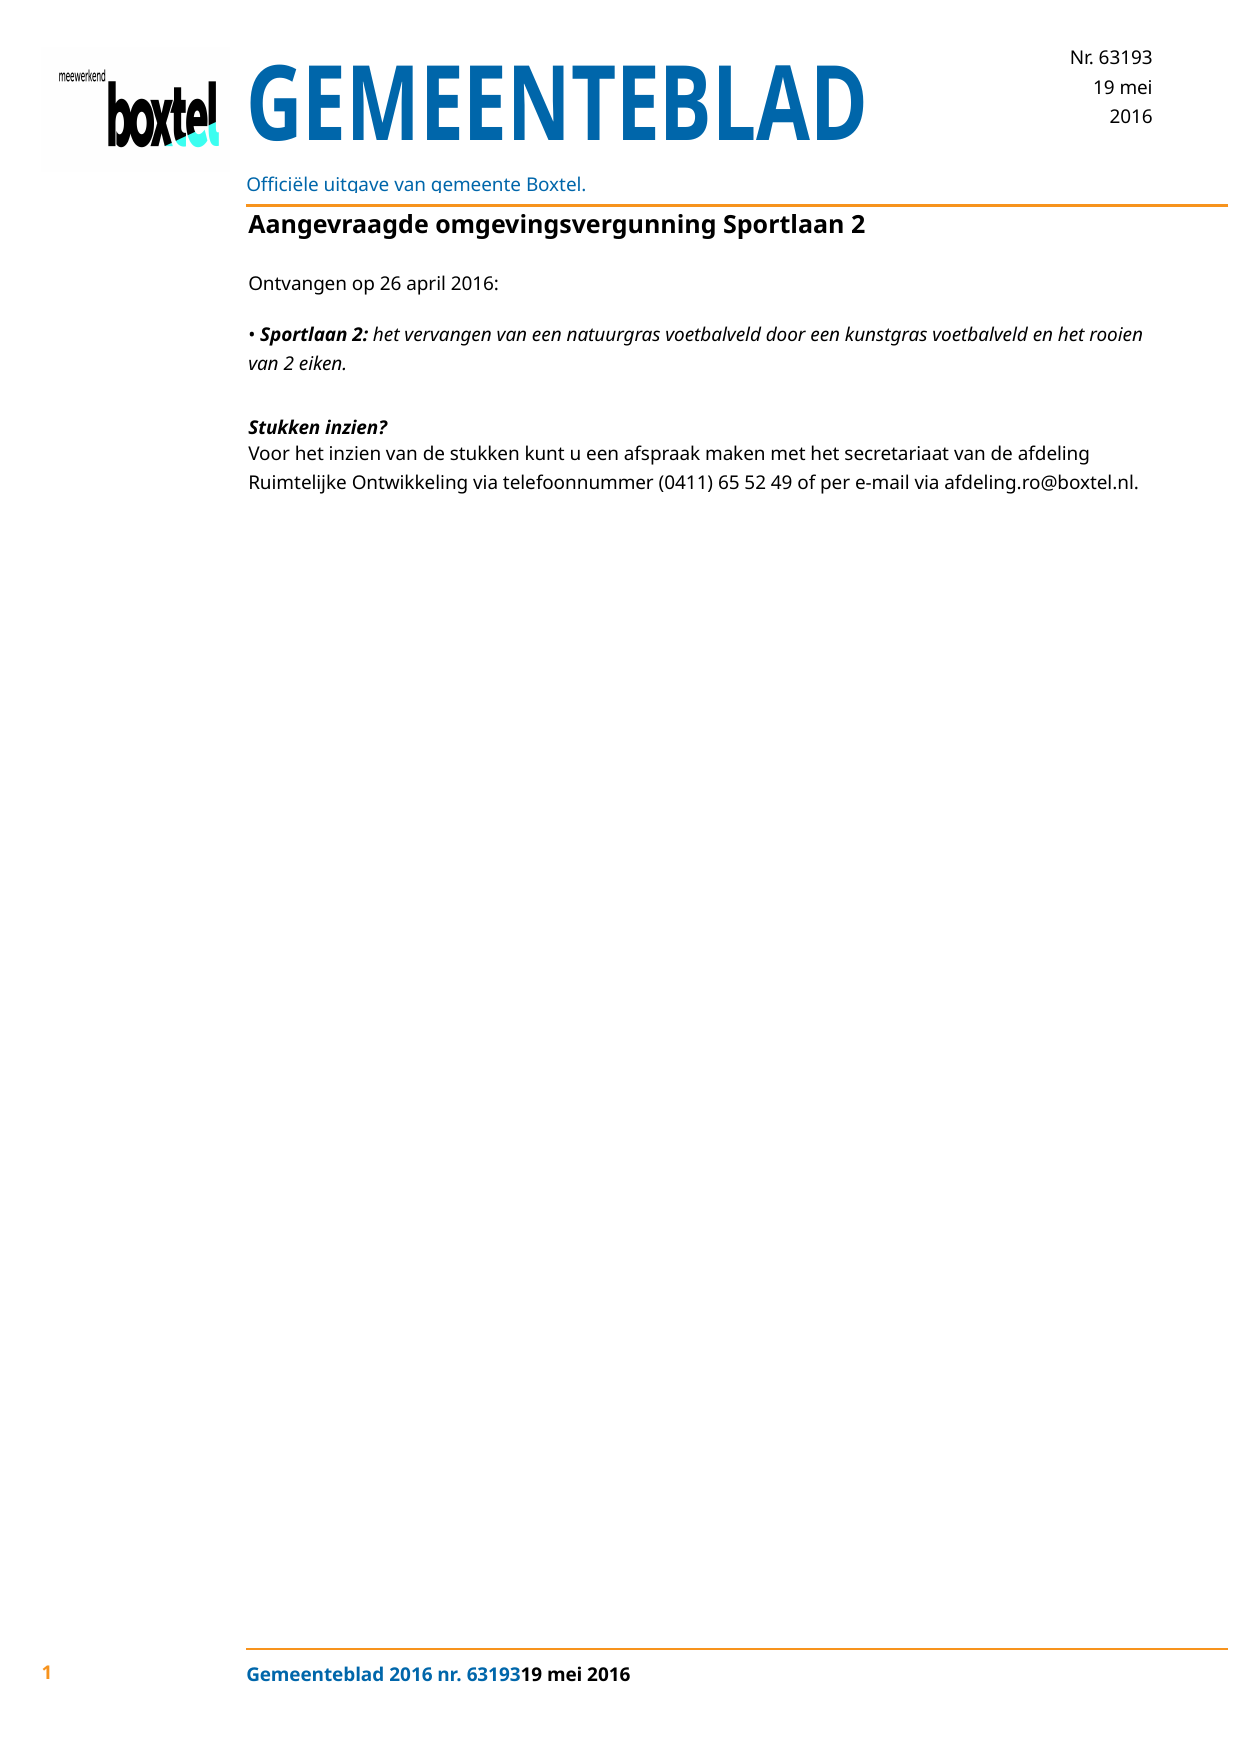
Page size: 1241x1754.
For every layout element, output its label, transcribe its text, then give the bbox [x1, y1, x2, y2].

text Stukken inzien? [248, 414, 1152, 440]
text Ontvangen op 26 april 2016: [248, 270, 1152, 296]
picture [41, 47, 231, 172]
text • Sportlaan 2: het vervangen van een natuurgras voetbalveld door een kunstgras voetbalveld en het rooien van 2 eiken. [248, 321, 1152, 376]
text Voor het inzien van de stukken kunt u een afspraak maken met het secretariaat van de afdeling Ruimtelijke Ontwikkeling via telefoonnummer (0411) 65 52 49 of per e-mail via afdeling.ro@boxtel.nl. [248, 440, 1152, 495]
text Aangevraagde omgevingsvergunning Sportlaan 2 [248, 207, 1152, 241]
